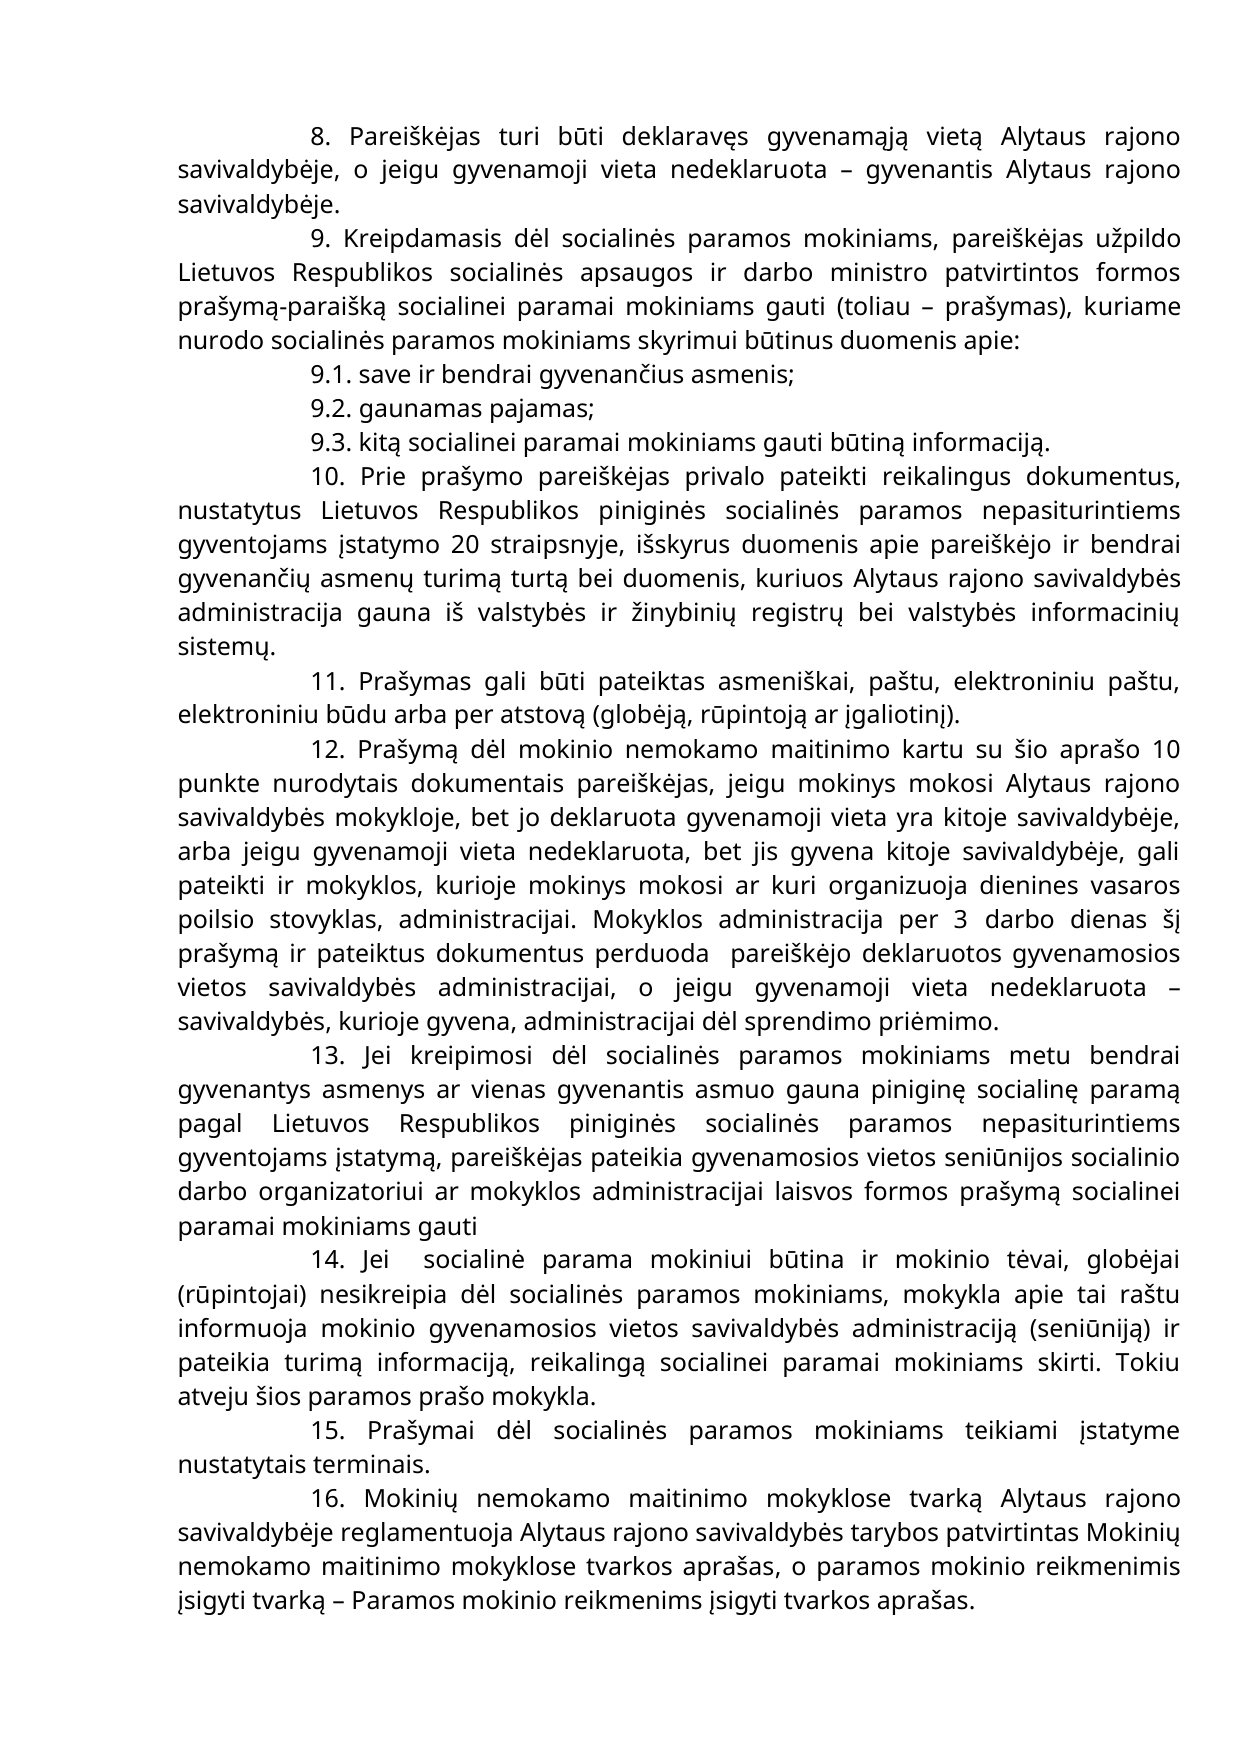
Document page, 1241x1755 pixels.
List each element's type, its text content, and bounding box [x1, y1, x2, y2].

text 15. Prašymai dėl socialinės paramos mokiniams teikiami įstatyme nustatytais terminais. [177, 1412, 1181, 1481]
text 9.3. kitą socialinei paramai mokiniams gauti būtiną informaciją. [177, 425, 1181, 459]
text 12. Prašymą dėl mokinio nemokamo maitinimo kartu su šio aprašo 10 punkte nurodytais dokumentais pareiškėjas, jeigu mokinys mokosi Alytaus rajono savivaldybės mokykloje, bet jo deklaruota gyvenamoji vieta yra kitoje savivaldybėje, arba jeigu gyvenamoji vieta nedeklaruota, bet jis gyvena kitoje savivaldybėje, gali pateikti ir mokyklos, kurioje mokinys mokosi ar kuri organizuoja dienines vasaros poilsio stovyklas, administracijai. Mokyklos administracija per 3 darbo dienas šį prašymą ir pateiktus dokumentus perduoda pareiškėjo deklaruotos gyvenamosios vietos savivaldybės administracijai, o jeigu gyvenamoji vieta nedeklaruota – savivaldybės, kurioje gyvena, administracijai dėl sprendimo priėmimo. [177, 731, 1181, 1038]
text 11. Prašymas gali būti pateiktas asmeniškai, paštu, elektroniniu paštu, elektroniniu būdu arba per atstovą (globėją, rūpintoją ar įgaliotinį). [177, 663, 1181, 731]
text 8. Pareiškėjas turi būti deklaravęs gyvenamąją vietą Alytaus rajono savivaldybėje, o jeigu gyvenamoji vieta nedeklaruota – gyvenantis Alytaus rajono savivaldybėje. [177, 118, 1181, 220]
text 10. Prie prašymo pareiškėjas privalo pateikti reikalingus dokumentus, nustatytus Lietuvos Respublikos piniginės socialinės paramos nepasiturintiems gyventojams įstatymo 20 straipsnyje, išskyrus duomenis apie pareiškėjo ir bendrai gyvenančių asmenų turimą turtą bei duomenis, kuriuos Alytaus rajono savivaldybės administracija gauna iš valstybės ir žinybinių registrų bei valstybės informacinių sistemų. [177, 459, 1181, 663]
text 9.1. save ir bendrai gyvenančius asmenis; [177, 357, 1181, 391]
text 16. Mokinių nemokamo maitinimo mokyklose tvarką Alytaus rajono savivaldybėje reglamentuoja Alytaus rajono savivaldybės tarybos patvirtintas Mokinių nemokamo maitinimo mokyklose tvarkos aprašas, o paramos mokinio reikmenimis įsigyti tvarką – Paramos mokinio reikmenims įsigyti tvarkos aprašas. [177, 1481, 1181, 1617]
text 9.2. gaunamas pajamas; [177, 391, 1181, 425]
text 13. Jei kreipimosi dėl socialinės paramos mokiniams metu bendrai gyvenantys asmenys ar vienas gyvenantis asmuo gauna piniginę socialinę paramą pagal Lietuvos Respublikos piniginės socialinės paramos nepasiturintiems gyventojams įstatymą, pareiškėjas pateikia gyvenamosios vietos seniūnijos socialinio darbo organizatoriui ar mokyklos administracijai laisvos formos prašymą socialinei paramai mokiniams gauti [177, 1038, 1181, 1242]
text 14. Jei socialinė parama mokiniui būtina ir mokinio tėvai, globėjai (rūpintojai) nesikreipia dėl socialinės paramos mokiniams, mokykla apie tai raštu informuoja mokinio gyvenamosios vietos savivaldybės administraciją (seniūniją) ir pateikia turimą informaciją, reikalingą socialinei paramai mokiniams skirti. Tokiu atveju šios paramos prašo mokykla. [177, 1242, 1181, 1412]
text 9. Kreipdamasis dėl socialinės paramos mokiniams, pareiškėjas užpildo Lietuvos Respublikos socialinės apsaugos ir darbo ministro patvirtintos formos prašymą-paraišką socialinei paramai mokiniams gauti (toliau – prašymas), kuriame nurodo socialinės paramos mokiniams skyrimui būtinus duomenis apie: [177, 220, 1181, 357]
